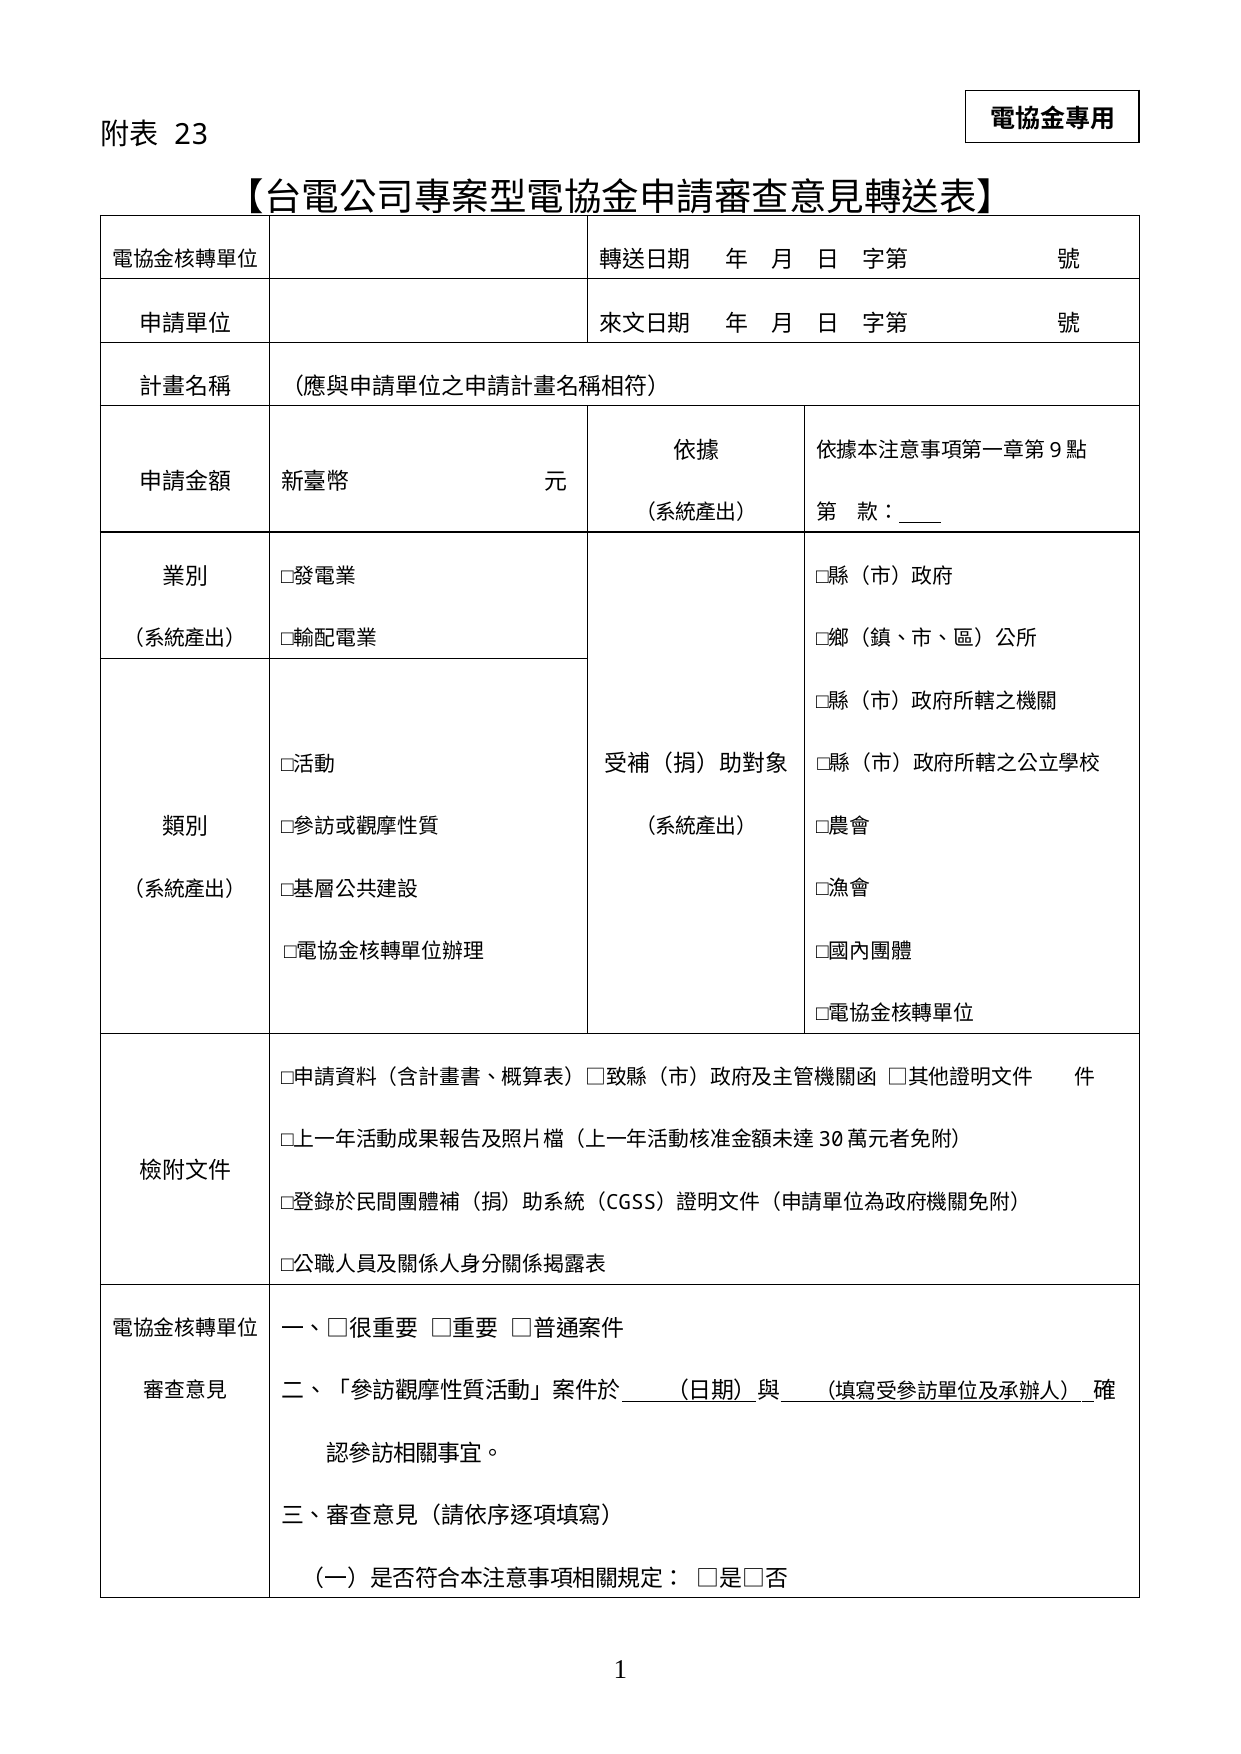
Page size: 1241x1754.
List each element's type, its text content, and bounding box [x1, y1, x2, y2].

table_cell □縣（市）政府 □鄉（鎮、市、區）公所 □縣（市）政府所轄之機關 □縣（市）政府所轄之公立學校 □農會 □漁會 □國內團體 □電協金核轉單位 [805, 533, 1139, 1032]
table_cell 業別 （系統產出） [101, 533, 269, 657]
table_cell [270, 279, 587, 342]
table_cell 一、□很重要 □重要 □普通案件 二、「參訪觀摩性質活動」案件於 （日期）與 （填寫受參訪單位及承辦人） 確認參訪相關事宜。 三、審查意見（請依序逐項填寫） （一）是否符合本注意事項相關規定： □是□否 [270, 1285, 1139, 1597]
table_cell 依據 （系統產出） [588, 406, 804, 531]
table_cell 來文日期 年 月 日 字第 號 [588, 279, 1139, 342]
table_cell 申請單位 [101, 279, 269, 342]
table_header [270, 216, 587, 278]
table_cell 檢附文件 [101, 1034, 269, 1283]
table_cell 新臺幣 元 [270, 406, 587, 531]
text 電協金專用 [981, 98, 1123, 134]
text 附表 23：台電公司專案型電協金申請審查意見轉送表 [100, 90, 1169, 152]
table_cell 計畫名稱 [101, 343, 269, 405]
text 【台電公司專案型電協金申請審查意見轉送表】 [100, 152, 1140, 215]
table_cell 受補（捐）助對象 （系統產出） [588, 533, 804, 1032]
table_cell （應與申請單位之申請計畫名稱相符） [270, 343, 1139, 405]
table_cell □申請資料（含計畫書、概算表）□致縣（市）政府及主管機關函 □其他證明文件 件 □上一年活動成果報告及照片檔（上一年活動核准金額未達30萬元者免附） □登錄於民間團體補（捐）助系統（CGSS）證明文件（申請單位為政府機關免附） □公職人員及關係人身分關係揭露表 [270, 1034, 1139, 1283]
table_cell 類別 （系統產出） [101, 659, 269, 1032]
table_cell □活動 □參訪或觀摩性質 □基層公共建設 □電協金核轉單位辦理 [270, 659, 587, 1032]
table_cell 電協金核轉單位審查意見 [101, 1285, 269, 1597]
table_header 電協金核轉單位 [101, 216, 269, 278]
table_cell □發電業 □輸配電業 [270, 533, 587, 657]
table_header 轉送日期 年 月 日 字第 號 [588, 216, 1139, 278]
table_cell 申請金額 [101, 406, 269, 531]
table_cell 依據本注意事項第一章第9點 第 款： [805, 406, 1139, 531]
